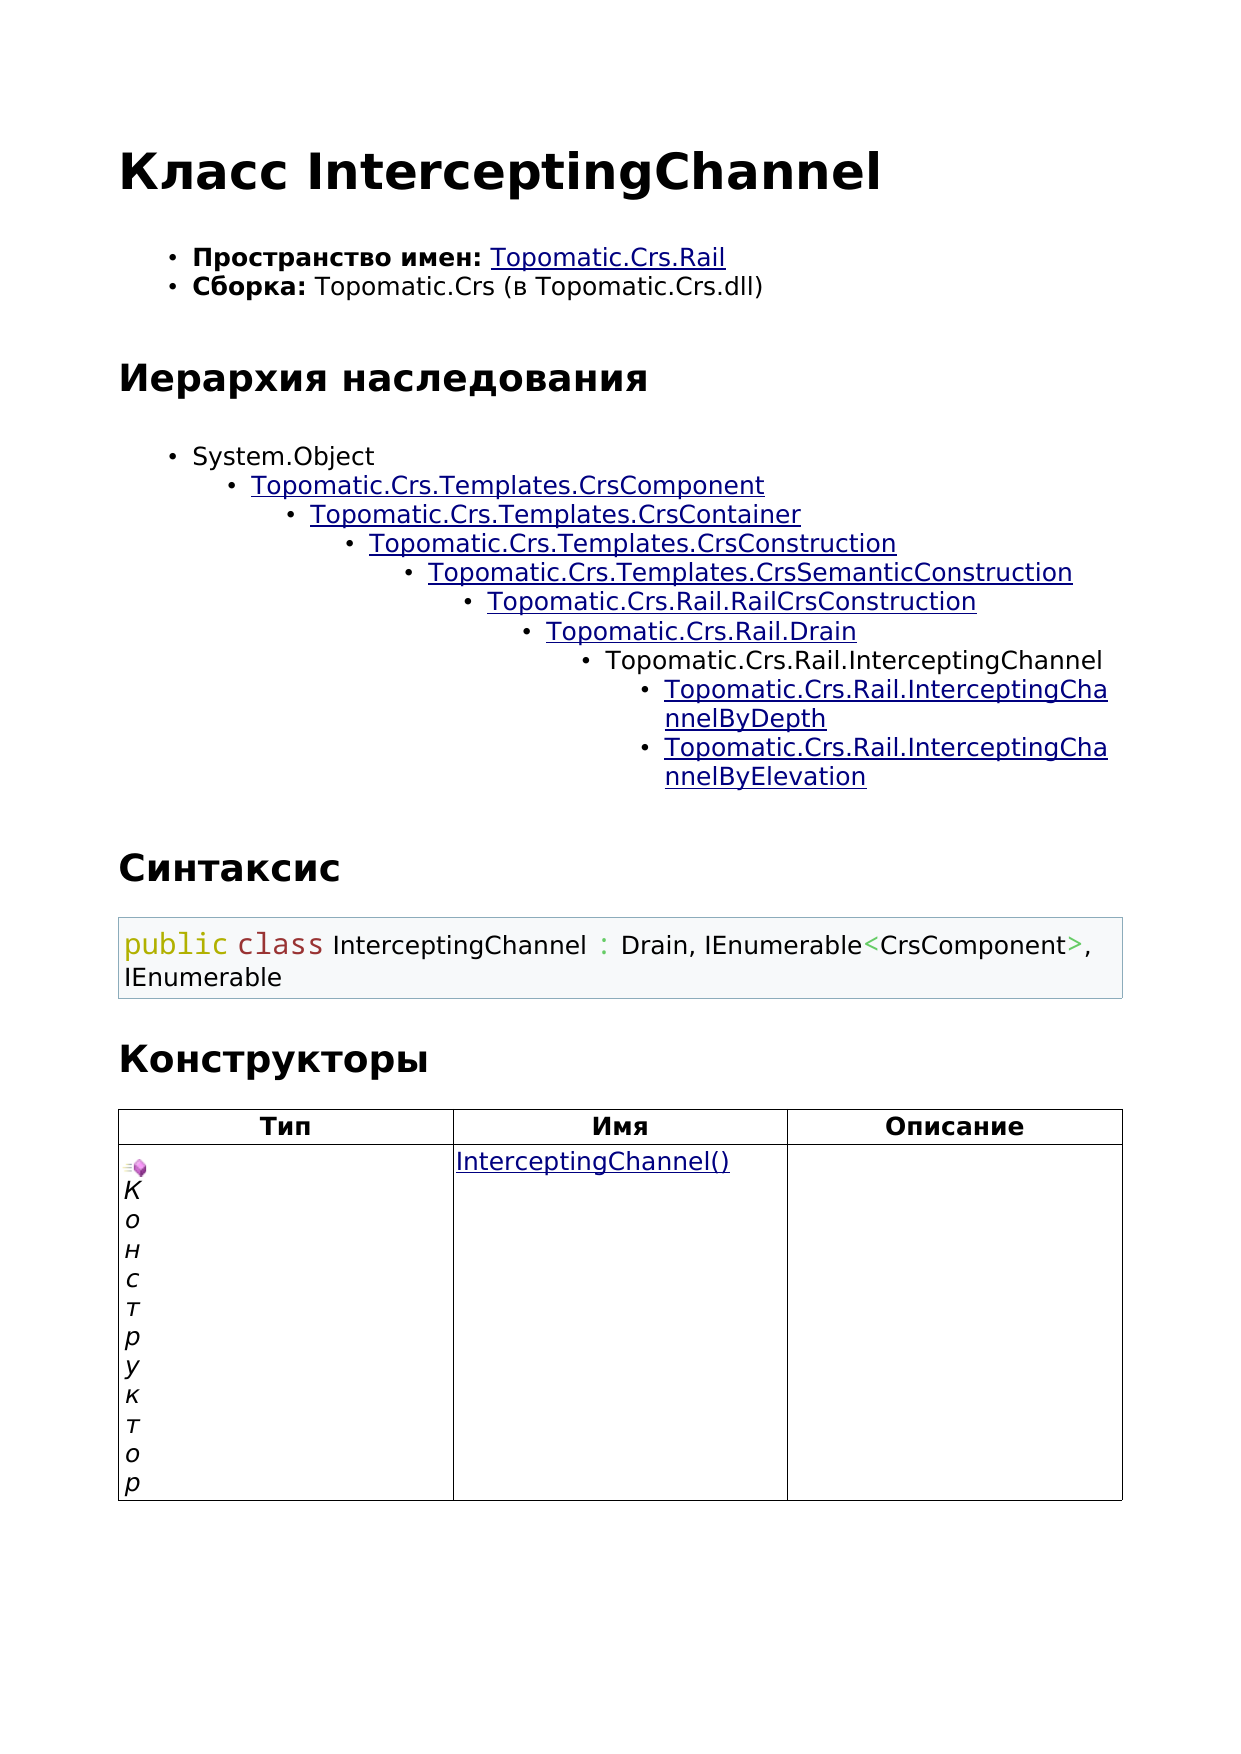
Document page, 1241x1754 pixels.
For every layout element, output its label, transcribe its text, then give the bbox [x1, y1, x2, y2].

subtitle Синтаксис [118, 846, 1122, 890]
picture [121, 1159, 147, 1177]
list Topomatic.Crs.Templates.CrsConstruction [354, 529, 1122, 558]
subtitle Конструкторы [118, 1038, 1122, 1081]
table_cell [119, 1145, 453, 1500]
subtitle Класс InterceptingChannel [118, 143, 1122, 201]
list Topomatic.Crs.Templates.CrsComponent [236, 471, 1122, 500]
list Topomatic.Crs.Rail.InterceptingChannelByElevation [649, 733, 1122, 792]
table_cell InterceptingChannel() [454, 1145, 787, 1500]
list Topomatic.Crs.Rail.InterceptingChannelByDepth [649, 675, 1122, 733]
table_header Тип [119, 1110, 453, 1144]
list Topomatic.Crs.Templates.CrsSemanticConstruction [413, 558, 1122, 588]
list Topomatic.Crs.Templates.CrsContainer [295, 500, 1122, 529]
subtitle Иерархия наследования [118, 356, 1122, 400]
table_header Имя [454, 1110, 787, 1144]
list Topomatic.Crs.Rail.InterceptingChannel [591, 646, 1122, 675]
table_header public class InterceptingChannel : Drain, IEnumerable<CrsComponent>, IEnumerable [119, 918, 1122, 998]
list Пространство имен: Topomatic.Crs.Rail [177, 243, 1122, 272]
list Сборка: Topomatic.Crs (в Topomatic.Crs.dll) [177, 272, 1122, 302]
table_header Описание [788, 1110, 1122, 1144]
table_cell [788, 1145, 1122, 1500]
list Topomatic.Crs.Rail.Drain [531, 617, 1122, 646]
list System.Object [177, 442, 1122, 471]
list Topomatic.Crs.Rail.RailCrsConstruction [472, 588, 1122, 617]
